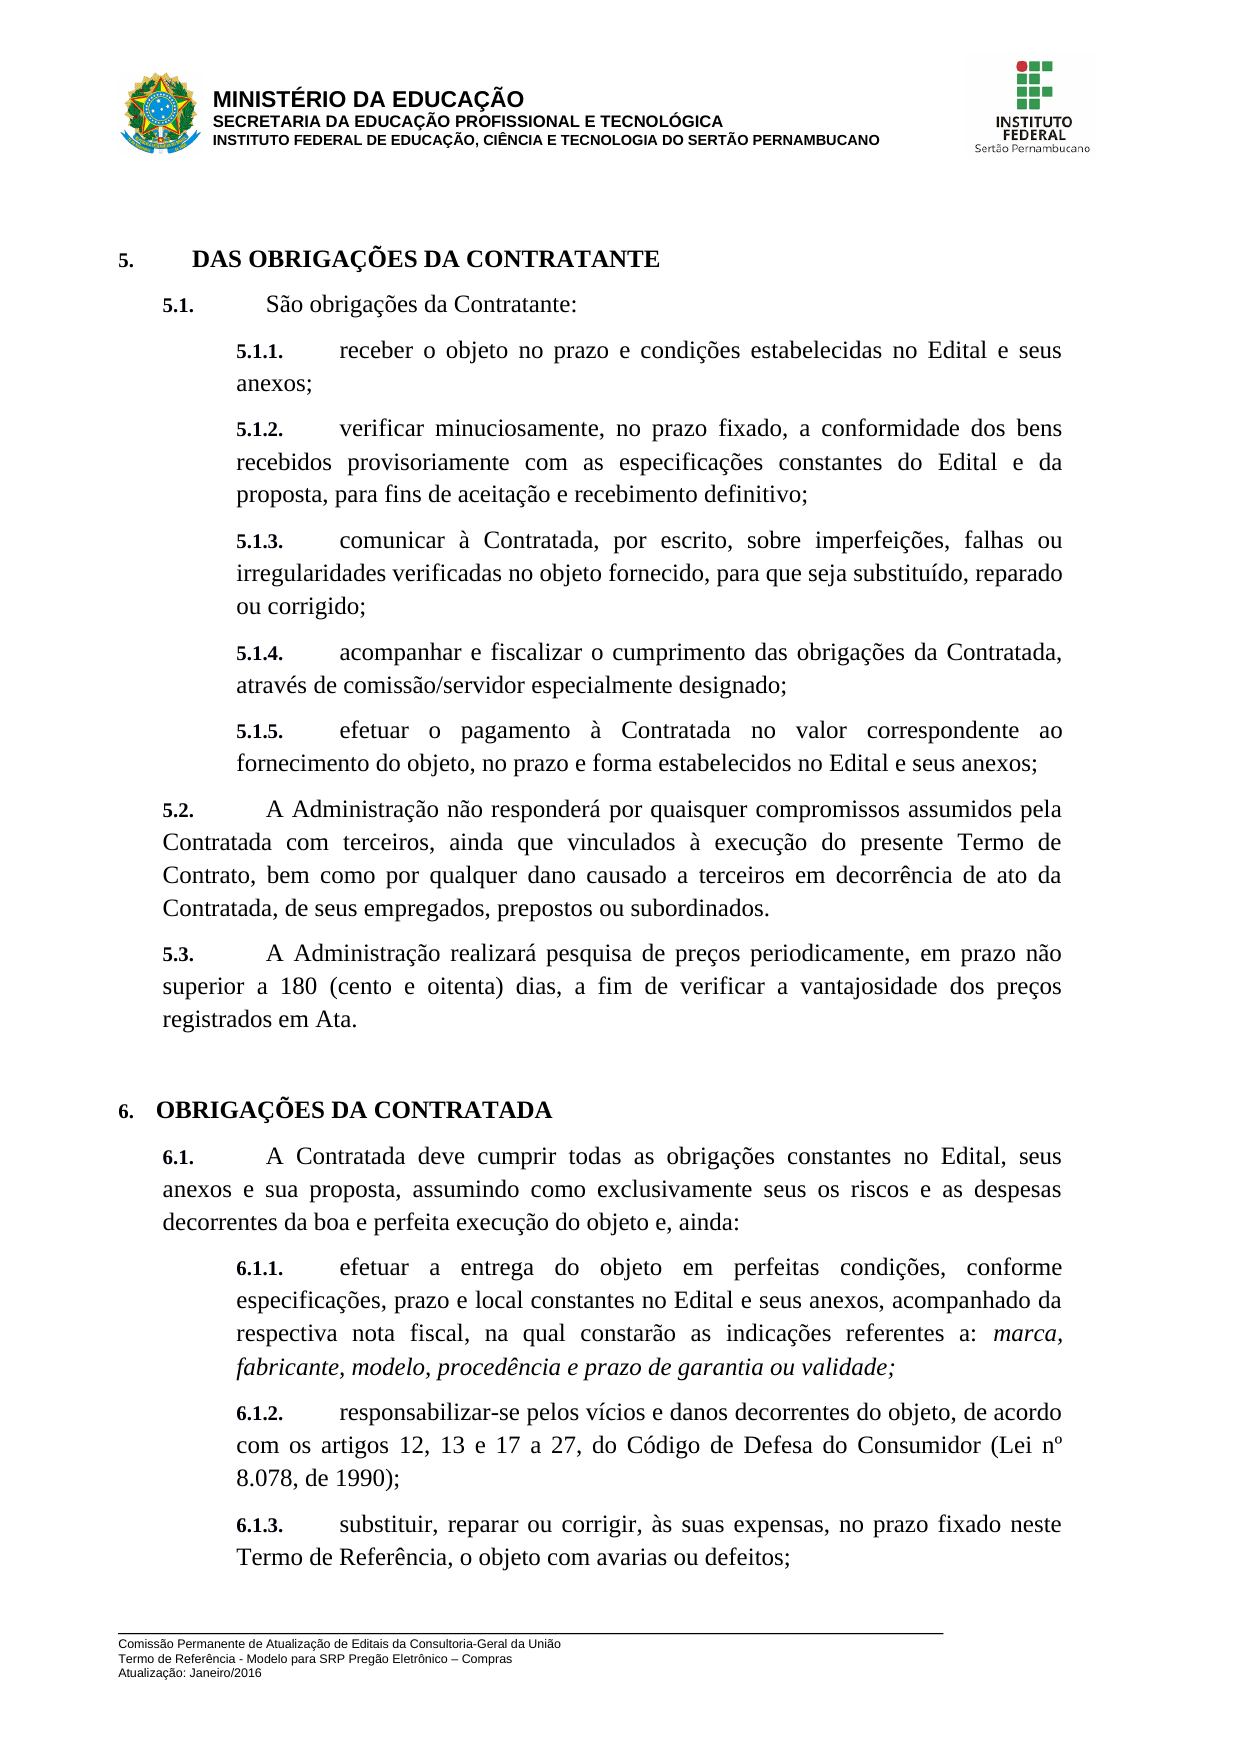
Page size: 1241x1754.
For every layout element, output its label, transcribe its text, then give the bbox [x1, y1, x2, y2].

list acompanhar e fiscalizar o cumprimento das obrigações da Contratada, através de comissão/servidor especialmente designado; [236, 637, 1063, 698]
list A Administração não responderá por quaisquer compromissos assumidos pela Contratada com terceiros, ainda que vinculados à execução do presente Termo de Contrato, bem como por qualquer dano causado a terceiros em decorrência de ato da Contratada, de seus empregados, prepostos ou subordinados. [162, 794, 1063, 922]
list substituir, reparar ou corrigir, às suas expensas, no prazo fixado neste Termo de Referência, o objeto com avarias ou defeitos; [236, 1509, 1063, 1570]
list OBRIGAÇÕES DA CONTRATADA [118, 1095, 1064, 1124]
list comunicar à Contratada, por escrito, sobre imperfeições, falhas ou irregularidades verificadas no objeto fornecido, para que seja substituído, reparado ou corrigido; [236, 525, 1063, 620]
list A Contratada deve cumprir todas as obrigações constantes no Edital, seus anexos e sua proposta, assumindo como exclusivamente seus os riscos e as despesas decorrentes da boa e perfeita execução do objeto e, ainda: [162, 1141, 1063, 1236]
picture [966, 53, 1096, 158]
list A Administração realizará pesquisa de preços periodicamente, em prazo não superior a 180 (cento e oitenta) dias, a fim de verificar a vantajosidade dos preços registrados em Ata. [162, 938, 1063, 1033]
list receber o objeto no prazo e condições estabelecidas no Edital e seus anexos; [236, 335, 1063, 397]
picture [117, 70, 204, 156]
list São obrigações da Contratante: [162, 289, 1063, 318]
list efetuar o pagamento à Contratada no valor correspondente ao fornecimento do objeto, no prazo e forma estabelecidos no Edital e seus anexos; [236, 715, 1063, 777]
list DAS OBRIGAÇÕES DA CONTRATANTE [118, 244, 1063, 273]
list responsabilizar-se pelos vícios e danos decorrentes do objeto, de acordo com os artigos 12, 13 e 17 a 27, do Código de Defesa do Consumidor (Lei nº 8.078, de 1990); [236, 1397, 1063, 1492]
list verificar minuciosamente, no prazo fixado, a conformidade dos bens recebidos provisoriamente com as especificações constantes do Edital e da proposta, para fins de aceitação e recebimento definitivo; [236, 413, 1063, 508]
list efetuar a entrega do objeto em perfeitas condições, conforme especificações, prazo e local constantes no Edital e seus anexos, acompanhado da respectiva nota fiscal, na qual constarão as indicações referentes a: marca, fabricante, modelo, procedência e prazo de garantia ou validade; [236, 1252, 1063, 1380]
